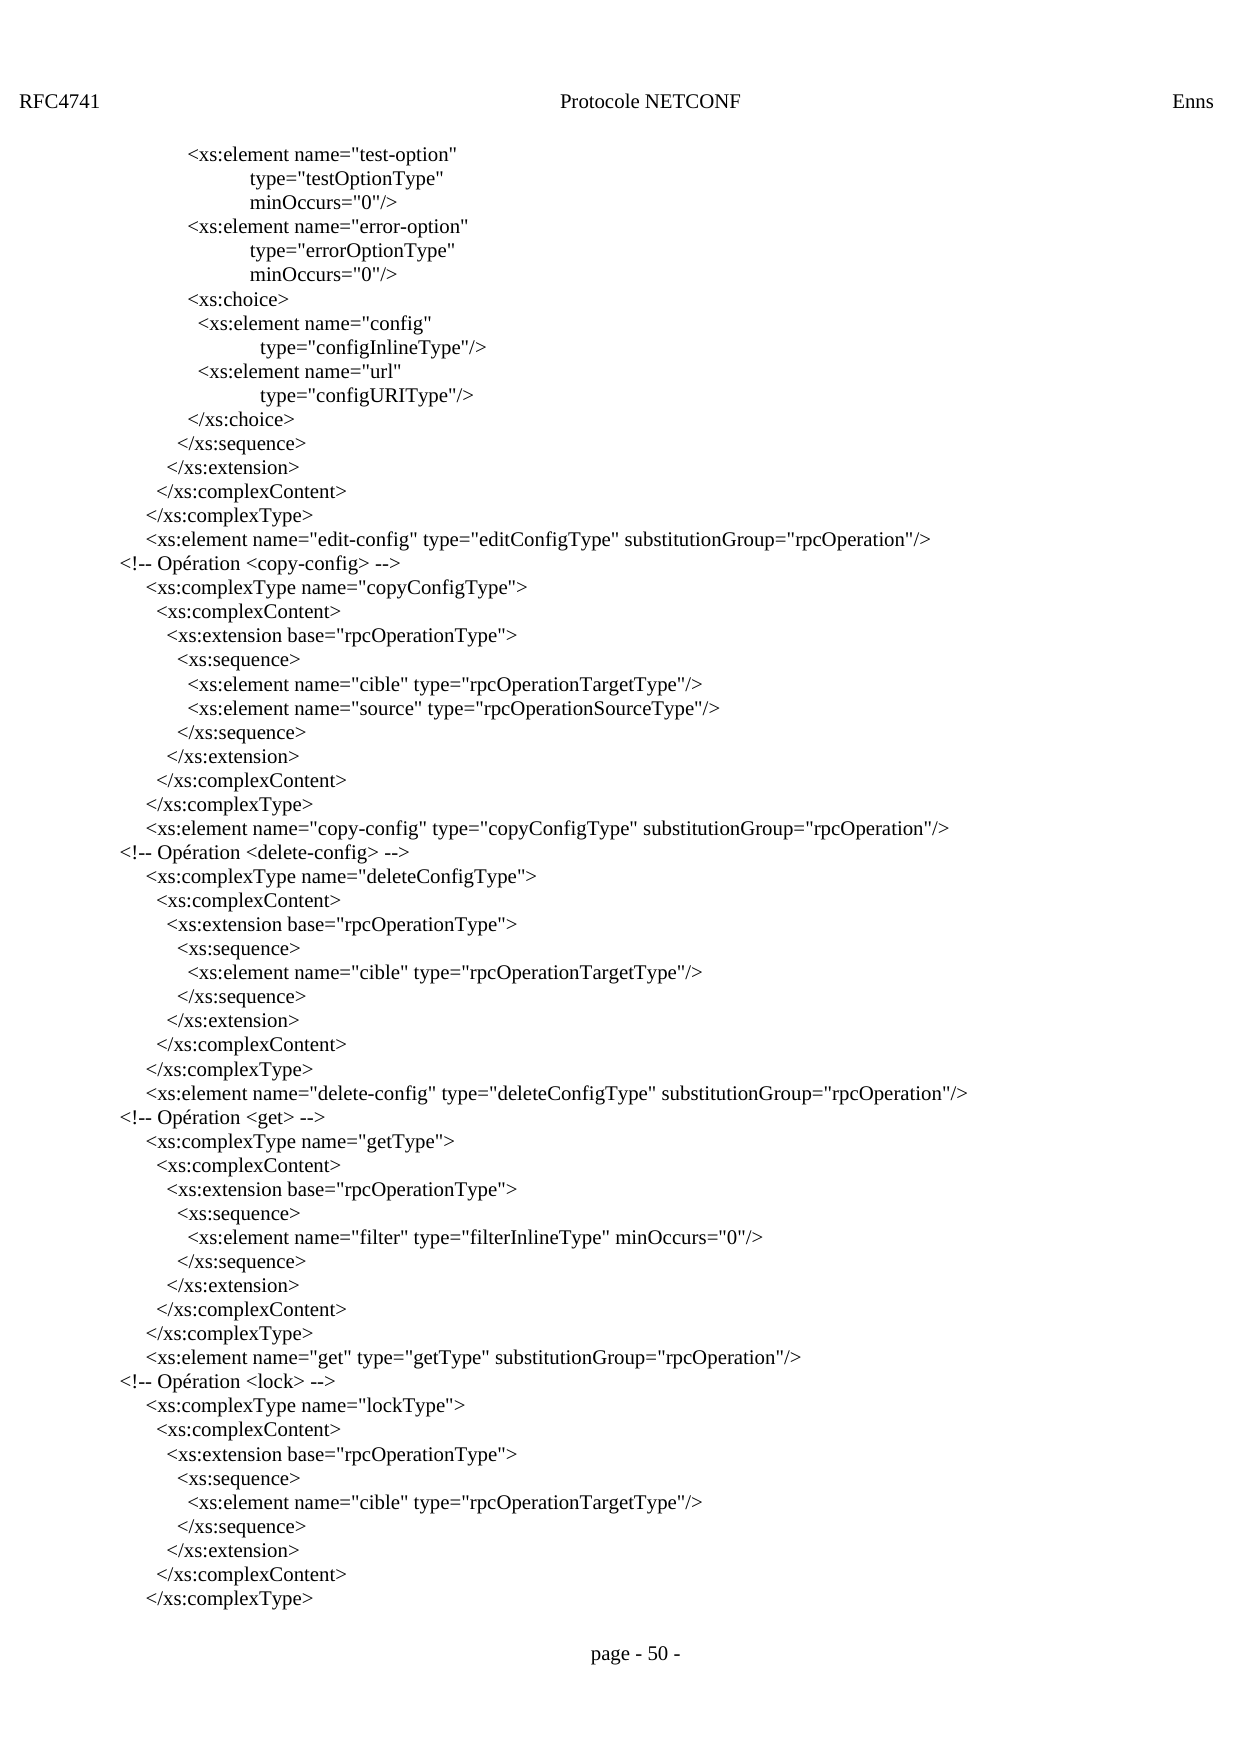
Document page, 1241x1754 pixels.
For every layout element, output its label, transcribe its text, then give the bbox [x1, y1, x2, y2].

text <xs:element name="source" type="rpcOperationSourceType"/> [119, 696, 1152, 719]
text <xs:element name="edit-config" type="editConfigType" substitutionGroup="rpcOperation"/> [119, 527, 1152, 551]
text type="errorOptionType" [119, 238, 1152, 262]
text <xs:choice> [119, 286, 1152, 311]
text </xs:complexContent> [119, 479, 1152, 503]
text </xs:complexType> [119, 1056, 1152, 1081]
text </xs:extension> [119, 1538, 1152, 1562]
text </xs:sequence> [119, 984, 1152, 1008]
text <xs:element name="config" [119, 311, 1152, 334]
text <xs:complexType name="lockType"> [119, 1393, 1152, 1417]
text </xs:extension> [119, 455, 1152, 479]
text </xs:complexType> [119, 792, 1152, 816]
text <xs:element name="url" [119, 359, 1152, 383]
text <xs:extension base="rpcOperationType"> [119, 912, 1152, 936]
text <xs:extension base="rpcOperationType"> [119, 623, 1152, 647]
text <xs:element name="cible" type="rpcOperationTargetType"/> [119, 671, 1152, 696]
text </xs:choice> [119, 407, 1152, 431]
text type="configInlineType"/> [119, 334, 1152, 359]
text <xs:complexType name="deleteConfigType"> [119, 864, 1152, 888]
text minOccurs="0"/> [119, 262, 1152, 286]
text </xs:complexContent> [119, 1297, 1152, 1321]
text </xs:sequence> [119, 1514, 1152, 1538]
text <xs:complexContent> [119, 1417, 1152, 1441]
text </xs:extension> [119, 1273, 1152, 1297]
text </xs:extension> [119, 744, 1152, 768]
text </xs:sequence> [119, 1249, 1152, 1273]
text type="configURIType"/> [119, 383, 1152, 407]
text <!-- Opération <copy-config> --> [119, 551, 1152, 575]
text <!-- Opération <delete-config> --> [119, 840, 1152, 864]
text <xs:element name="copy-config" type="copyConfigType" substitutionGroup="rpcOperation"/> [119, 816, 1152, 840]
text <xs:complexContent> [119, 888, 1152, 912]
text <xs:element name="cible" type="rpcOperationTargetType"/> [119, 960, 1152, 984]
text <xs:element name="test-option" [119, 142, 1152, 166]
text </xs:complexType> [119, 1321, 1152, 1345]
text <xs:sequence> [119, 647, 1152, 671]
text <xs:complexType name="getType"> [119, 1129, 1152, 1153]
text <xs:element name="cible" type="rpcOperationTargetType"/> [119, 1489, 1152, 1514]
text <xs:element name="get" type="getType" substitutionGroup="rpcOperation"/> [119, 1345, 1152, 1369]
text <xs:complexContent> [119, 599, 1152, 623]
text </xs:complexContent> [119, 1032, 1152, 1056]
text <!-- Opération <get> --> [119, 1104, 1152, 1129]
text <xs:element name="error-option" [119, 214, 1152, 238]
text </xs:sequence> [119, 719, 1152, 744]
text <xs:sequence> [119, 1466, 1152, 1489]
text </xs:extension> [119, 1008, 1152, 1032]
text <xs:extension base="rpcOperationType"> [119, 1441, 1152, 1466]
text minOccurs="0"/> [119, 190, 1152, 214]
text <xs:sequence> [119, 936, 1152, 960]
text <xs:complexType name="copyConfigType"> [119, 575, 1152, 599]
text </xs:complexContent> [119, 768, 1152, 792]
text </xs:complexContent> [119, 1562, 1152, 1586]
text <xs:element name="filter" type="filterInlineType" minOccurs="0"/> [119, 1225, 1152, 1249]
text type="testOptionType" [119, 166, 1152, 190]
text <xs:element name="delete-config" type="deleteConfigType" substitutionGroup="rpcOperation"/> [119, 1081, 1152, 1104]
text <xs:sequence> [119, 1201, 1152, 1225]
text </xs:complexType> [119, 1586, 1152, 1610]
text <!-- Opération <lock> --> [119, 1369, 1152, 1393]
text </xs:complexType> [119, 503, 1152, 527]
text <xs:complexContent> [119, 1153, 1152, 1177]
text <xs:extension base="rpcOperationType"> [119, 1177, 1152, 1201]
text </xs:sequence> [119, 431, 1152, 455]
